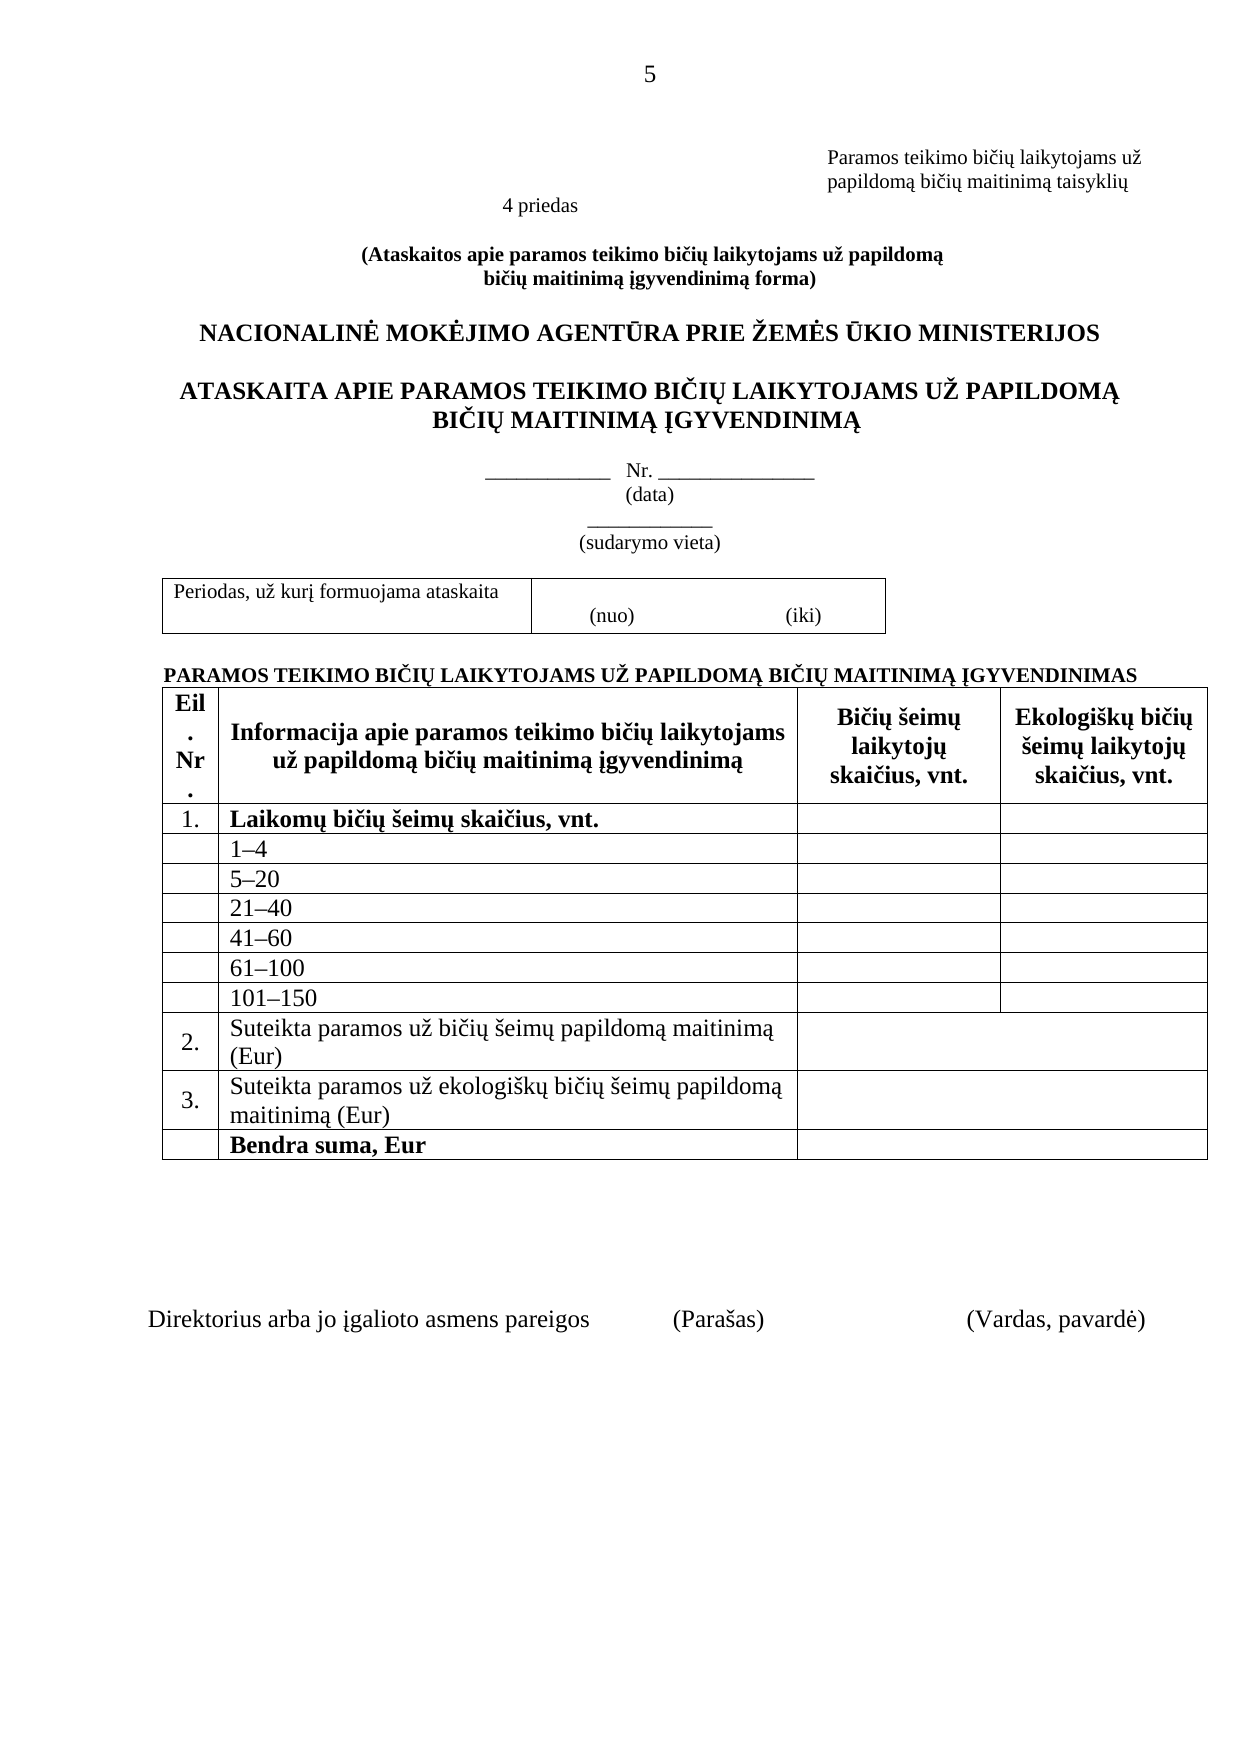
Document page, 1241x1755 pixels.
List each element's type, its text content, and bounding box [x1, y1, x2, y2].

table_header Bičių šeimų laikytojų skaičius, vnt. [798, 688, 1000, 803]
table_cell [1001, 834, 1207, 863]
table_cell [1001, 894, 1207, 922]
text Paramos teikimo bičių laikytojams už papildomą bičių maitinimą taisyklių [827, 145, 1152, 193]
table_header Periodas, už kurį formuojama ataskaita [163, 579, 531, 633]
table_cell [798, 864, 1000, 892]
table_header Informacija apie paramos teikimo bičių laikytojams už papildomą bičių maitinimą įgyvendinimą [219, 688, 797, 803]
table_cell [798, 1130, 1207, 1158]
text bičių MAITINIMĄ įgyvendinimą [148, 405, 1152, 433]
table_cell [798, 894, 1000, 922]
table_cell [1001, 804, 1207, 833]
table_cell [1001, 923, 1207, 952]
table_cell [163, 1130, 218, 1158]
table_cell [798, 953, 1000, 982]
table_cell [1001, 953, 1207, 982]
table_cell [163, 923, 218, 952]
table_cell 61–100 [219, 953, 797, 982]
text PARAMOS TEIKIMO BIČIŲ LAIKYTOJAMS UŽ PAPILDOMĄ BIČIŲ MAITINIMĄ ĮGYVENDINIMAS [148, 663, 1152, 687]
table_cell [163, 834, 218, 863]
table_cell 21–40 [219, 894, 797, 922]
text NACIONALINĖ MOKĖJIMO AGENTŪRA PRIE ŽEMĖS ŪKIO MINISTERIJOS [148, 318, 1152, 347]
table_cell Bendra suma, Eur [219, 1130, 797, 1158]
table_cell [798, 834, 1000, 863]
table_header Ekologiškų bičių šeimų laikytojų skaičius, vnt. [1001, 688, 1207, 803]
table_cell [1001, 864, 1207, 892]
text (data) [148, 482, 1152, 506]
table_cell Laikomų bičių šeimų skaičius, vnt. [219, 804, 797, 833]
table_cell [1001, 983, 1207, 1012]
table_cell 1–4 [219, 834, 797, 863]
text (Ataskaitos apie paramos teikimo bičių laikytojams už papildomą [148, 242, 1152, 266]
text 4 priedas [827, 193, 1152, 217]
table_cell [163, 894, 218, 922]
table_cell Suteikta paramos už ekologiškų bičių šeimų papildomą maitinimą (Eur) [219, 1071, 797, 1129]
text ATASKAITA APIE Paramos teikimo bičių laikytojams už papildomą [148, 376, 1152, 405]
table_cell [798, 923, 1000, 952]
text Direktorius arba jo įgalioto asmens pareigos (Parašas) (Vardas, pavardė) [148, 1304, 1152, 1333]
table_cell [798, 983, 1000, 1012]
table_cell [798, 1013, 1207, 1070]
table_cell 101–150 [219, 983, 797, 1012]
table_cell Suteikta paramos už bičių šeimų papildomą maitinimą (Eur) [219, 1013, 797, 1070]
table_cell [163, 983, 218, 1012]
table_header Eil. Nr. [163, 688, 218, 803]
text ____________ Nr. _______________ [148, 457, 1152, 482]
text bičių maitinimą įgyvendinimą forma) [148, 266, 1152, 290]
table_cell [163, 953, 218, 982]
text ____________ [148, 506, 1152, 530]
table_cell [798, 804, 1000, 833]
table_cell 1. [163, 804, 218, 833]
table_cell 3. [163, 1071, 218, 1129]
table_cell 2. [163, 1013, 218, 1070]
text (sudarymo vieta) [148, 530, 1152, 554]
table_cell 41–60 [219, 923, 797, 952]
table_cell 5–20 [219, 864, 797, 892]
table_header (nuo) (iki) [532, 579, 885, 633]
table_cell [798, 1071, 1207, 1129]
table_cell [163, 864, 218, 892]
